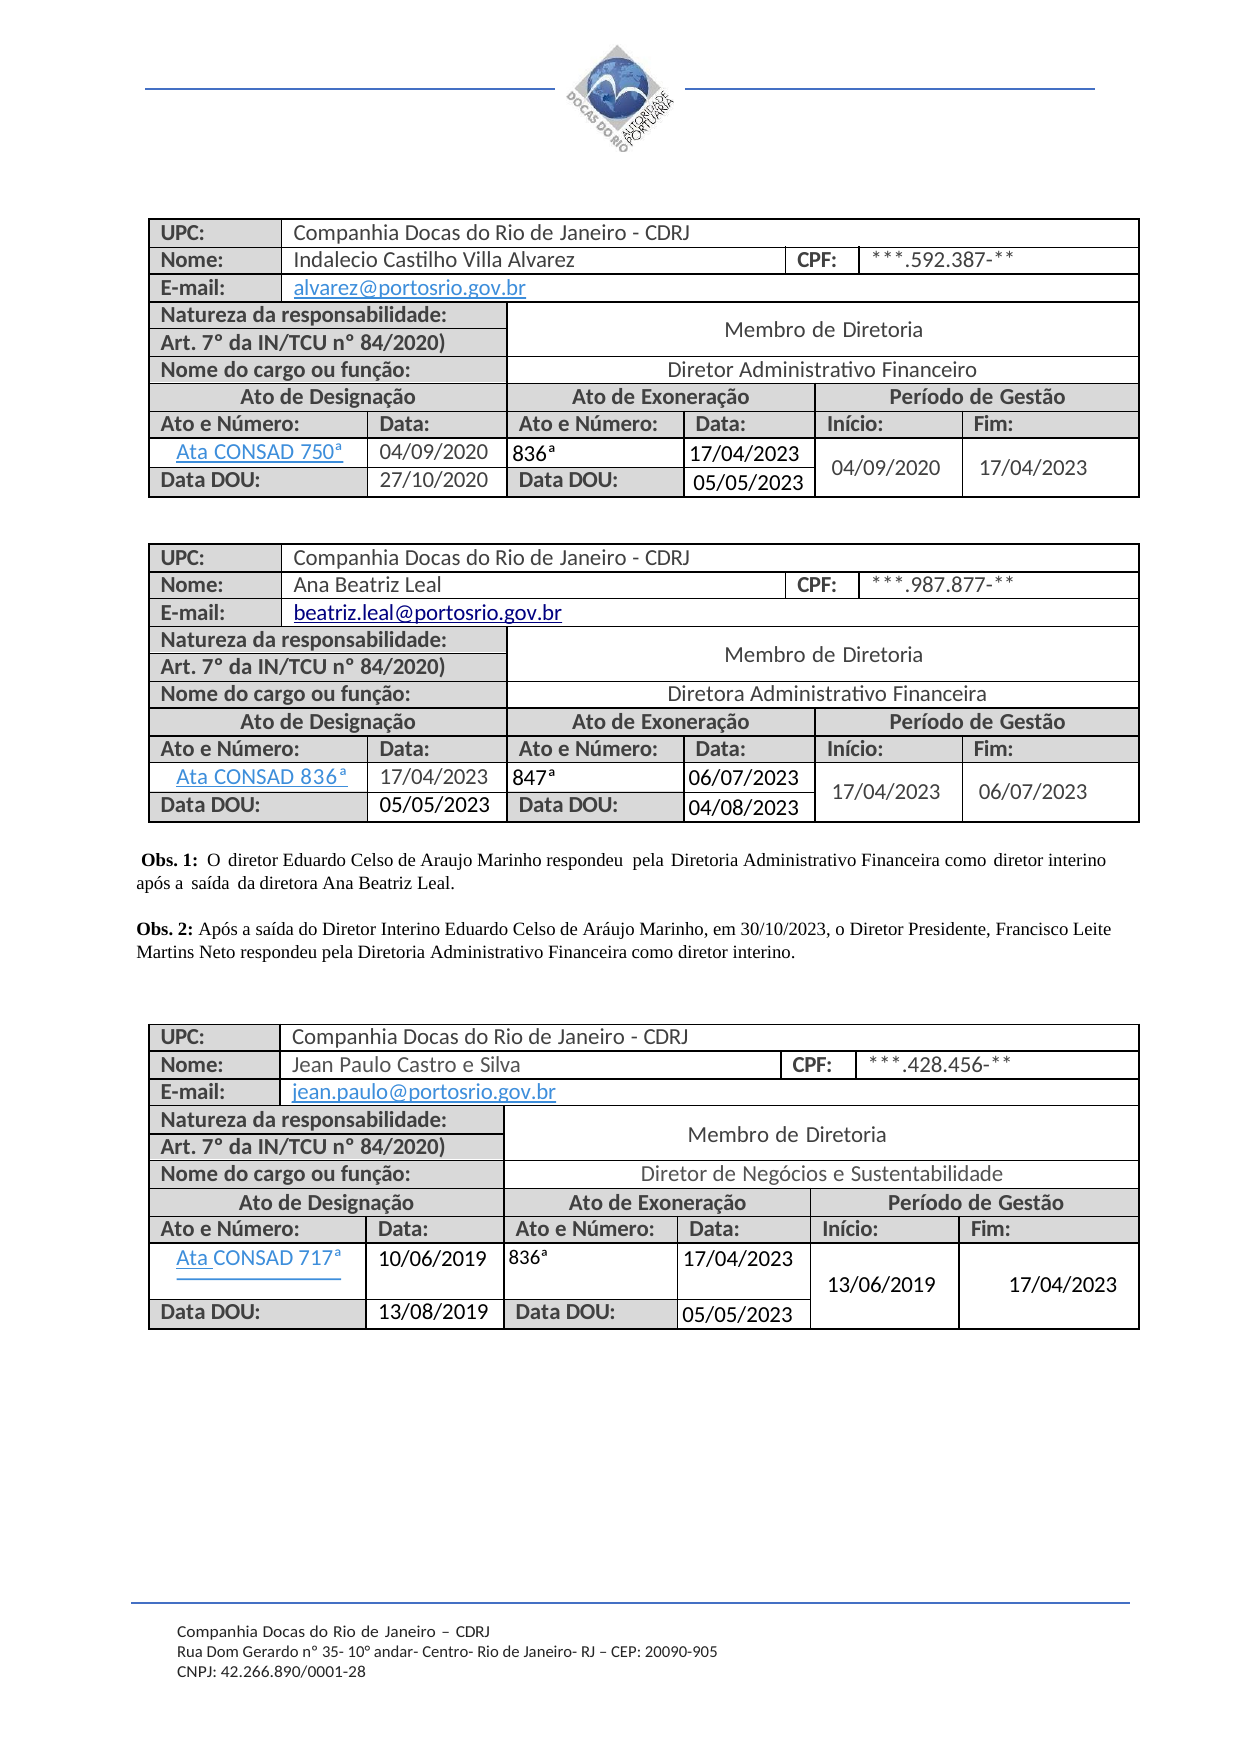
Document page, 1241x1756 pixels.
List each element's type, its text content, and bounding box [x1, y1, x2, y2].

table_cell ***.428.456-** [857, 1052, 1138, 1078]
table_cell 05/05/2023 [678, 1300, 810, 1328]
table_cell Início: [816, 412, 962, 437]
text Obs. 1: O diretor Eduardo Celso de Araujo Marinho respondeu pela Diretoria Administrativo Financeira como diretor interino após a saída dadiretora Ana Beatriz Leal. [136, 848, 1134, 893]
table_cell Ato de Designação [150, 709, 506, 735]
table_cell Ata CONSAD 750ª [150, 439, 367, 467]
table_cell Data: [678, 1217, 810, 1242]
table_cell Natureza da responsabilidade: [150, 1106, 503, 1133]
table_cell 17/04/2023 [963, 439, 1138, 496]
table_cell Natureza da responsabilidade: [150, 303, 506, 328]
table_cell Natureza da responsabilidade: [150, 627, 506, 652]
table_cell Data DOU: [508, 468, 683, 496]
table_cell 27/10/2020 [368, 468, 506, 496]
table_cell Diretora Administrativo Financeira [508, 682, 1138, 707]
table_cell Data: [368, 737, 506, 762]
table_cell Ata CONSAD 717ª [150, 1244, 365, 1298]
table_cell Ato de Exoneração [505, 1189, 810, 1216]
table_cell Ana Beatriz Leal [282, 573, 785, 598]
table_cell Data: [367, 1217, 503, 1242]
table_cell Ato e Número: [150, 1217, 365, 1242]
table_header UPC: [150, 220, 281, 246]
table_cell Data: [685, 412, 814, 437]
table_cell Data DOU: [150, 793, 367, 821]
table_cell Membro de Diretoria [508, 627, 1138, 681]
table_cell 836ª [505, 1244, 677, 1298]
table_cell 04/09/2020 [368, 439, 506, 467]
table_cell Art. 7º da IN/TCU nº 84/2020) [150, 329, 506, 356]
table_cell Diretor Administrativo Financeiro [508, 357, 1138, 382]
table_cell Nome do cargo ou função: [150, 357, 506, 382]
table_cell Data DOU: [150, 468, 367, 496]
table_cell 17/04/2023 [685, 439, 814, 467]
table_cell E-mail: [150, 1080, 279, 1105]
table_header Companhia Docas do Rio de Janeiro - CDRJ [282, 545, 1138, 571]
table_cell Nome do cargo ou função: [150, 682, 506, 707]
table_cell 17/04/2023 [816, 763, 962, 821]
table_cell Membro de Diretoria [508, 303, 1138, 356]
table_cell Ato e Número: [508, 412, 683, 437]
table_cell E-mail: [150, 275, 281, 301]
table_cell Ato de Designação [150, 1189, 503, 1216]
table_cell Ato e Número: [150, 737, 367, 762]
table_cell Membro de Diretoria [505, 1106, 1138, 1159]
table_cell Nome: [150, 573, 281, 598]
table_cell Início: [816, 737, 962, 762]
table_cell 10/06/2019 [367, 1244, 503, 1298]
table_cell Data: [685, 737, 814, 762]
table_cell Fim: [960, 1217, 1138, 1242]
table_cell alvarez@portosrio.gov.br [282, 275, 1138, 301]
table_cell Período de Gestão [816, 384, 1138, 411]
table_cell 13/06/2019 [811, 1244, 958, 1328]
table_cell 17/04/2023 [960, 1244, 1138, 1328]
table_header Companhia Docas do Rio de Janeiro - CDRJ [282, 220, 1138, 246]
table_cell 13/08/2019 [367, 1300, 503, 1328]
table_cell CPF: [786, 248, 858, 273]
table_cell 836ª [508, 439, 683, 467]
table_cell 04/08/2023 [685, 793, 814, 821]
table_cell Ata CONSAD 836ª [150, 763, 367, 791]
table_cell Diretor de Negócios e Sustentabilidade [505, 1161, 1138, 1188]
table_cell Ato de Exoneração [508, 384, 814, 411]
table_cell 847ª [508, 763, 683, 791]
table_cell Data: [368, 412, 506, 437]
table_cell Data DOU: [508, 793, 683, 821]
table_header UPC: [150, 545, 281, 571]
table_cell Art. 7º da IN/TCU nº 84/2020) [150, 654, 506, 681]
table_cell CPF: [786, 573, 858, 598]
table_cell Período de Gestão [811, 1189, 1138, 1216]
table_cell Ato e Número: [508, 737, 683, 762]
table_cell CPF: [782, 1052, 855, 1078]
table_cell ***.592.387-** [860, 248, 1138, 273]
table_cell Fim: [963, 412, 1138, 437]
table_cell 04/09/2020 [816, 439, 962, 496]
table_cell 06/07/2023 [685, 763, 814, 791]
table_cell 06/07/2023 [963, 763, 1138, 821]
table_cell Jean Paulo Castro e Silva [281, 1052, 780, 1078]
table_cell 17/04/2023 [678, 1244, 810, 1298]
table_cell Início: [811, 1217, 958, 1242]
table_header UPC: [150, 1025, 279, 1050]
table_cell Ato e Número: [505, 1217, 677, 1242]
table_cell Indalecio Castilho Villa Alvarez [282, 248, 785, 273]
table_cell Nome: [150, 1052, 279, 1078]
table_cell 17/04/2023 [368, 763, 506, 791]
table_cell Nome do cargo ou função: [150, 1161, 503, 1188]
text Obs. 2: Após a saída do Diretor Interino Eduardo Celso de Aráujo Marinho, em 30/10/2023, o Diretor Presidente, Francisco Leite Martins Neto respondeu pela Diretoria Administrativo Financeira como diretor interino. [136, 918, 1134, 963]
table_cell Ato e Número: [150, 412, 367, 437]
table_cell Data DOU: [150, 1300, 365, 1328]
table_cell Data DOU: [505, 1300, 677, 1328]
table_cell Ato de Designação [150, 384, 506, 411]
table_cell Fim: [963, 737, 1138, 762]
table_header Companhia Docas do Rio de Janeiro - CDRJ [281, 1025, 1138, 1050]
table_cell Art. 7º da IN/TCU nº 84/2020) [150, 1135, 503, 1159]
table_cell 05/05/2023 [368, 793, 506, 821]
table_cell Ato de Exoneração [508, 709, 814, 735]
table_cell Nome: [150, 248, 281, 273]
table_cell Período de Gestão [816, 709, 1138, 735]
table_cell 05/05/2023 [685, 468, 814, 496]
table_cell jean.paulo@portosrio.gov.br [281, 1080, 1138, 1105]
table_cell E-mail: [150, 599, 281, 626]
table_cell beatriz.leal@portosrio.gov.br [282, 599, 1138, 626]
table_cell ***.987.877-** [860, 573, 1138, 598]
